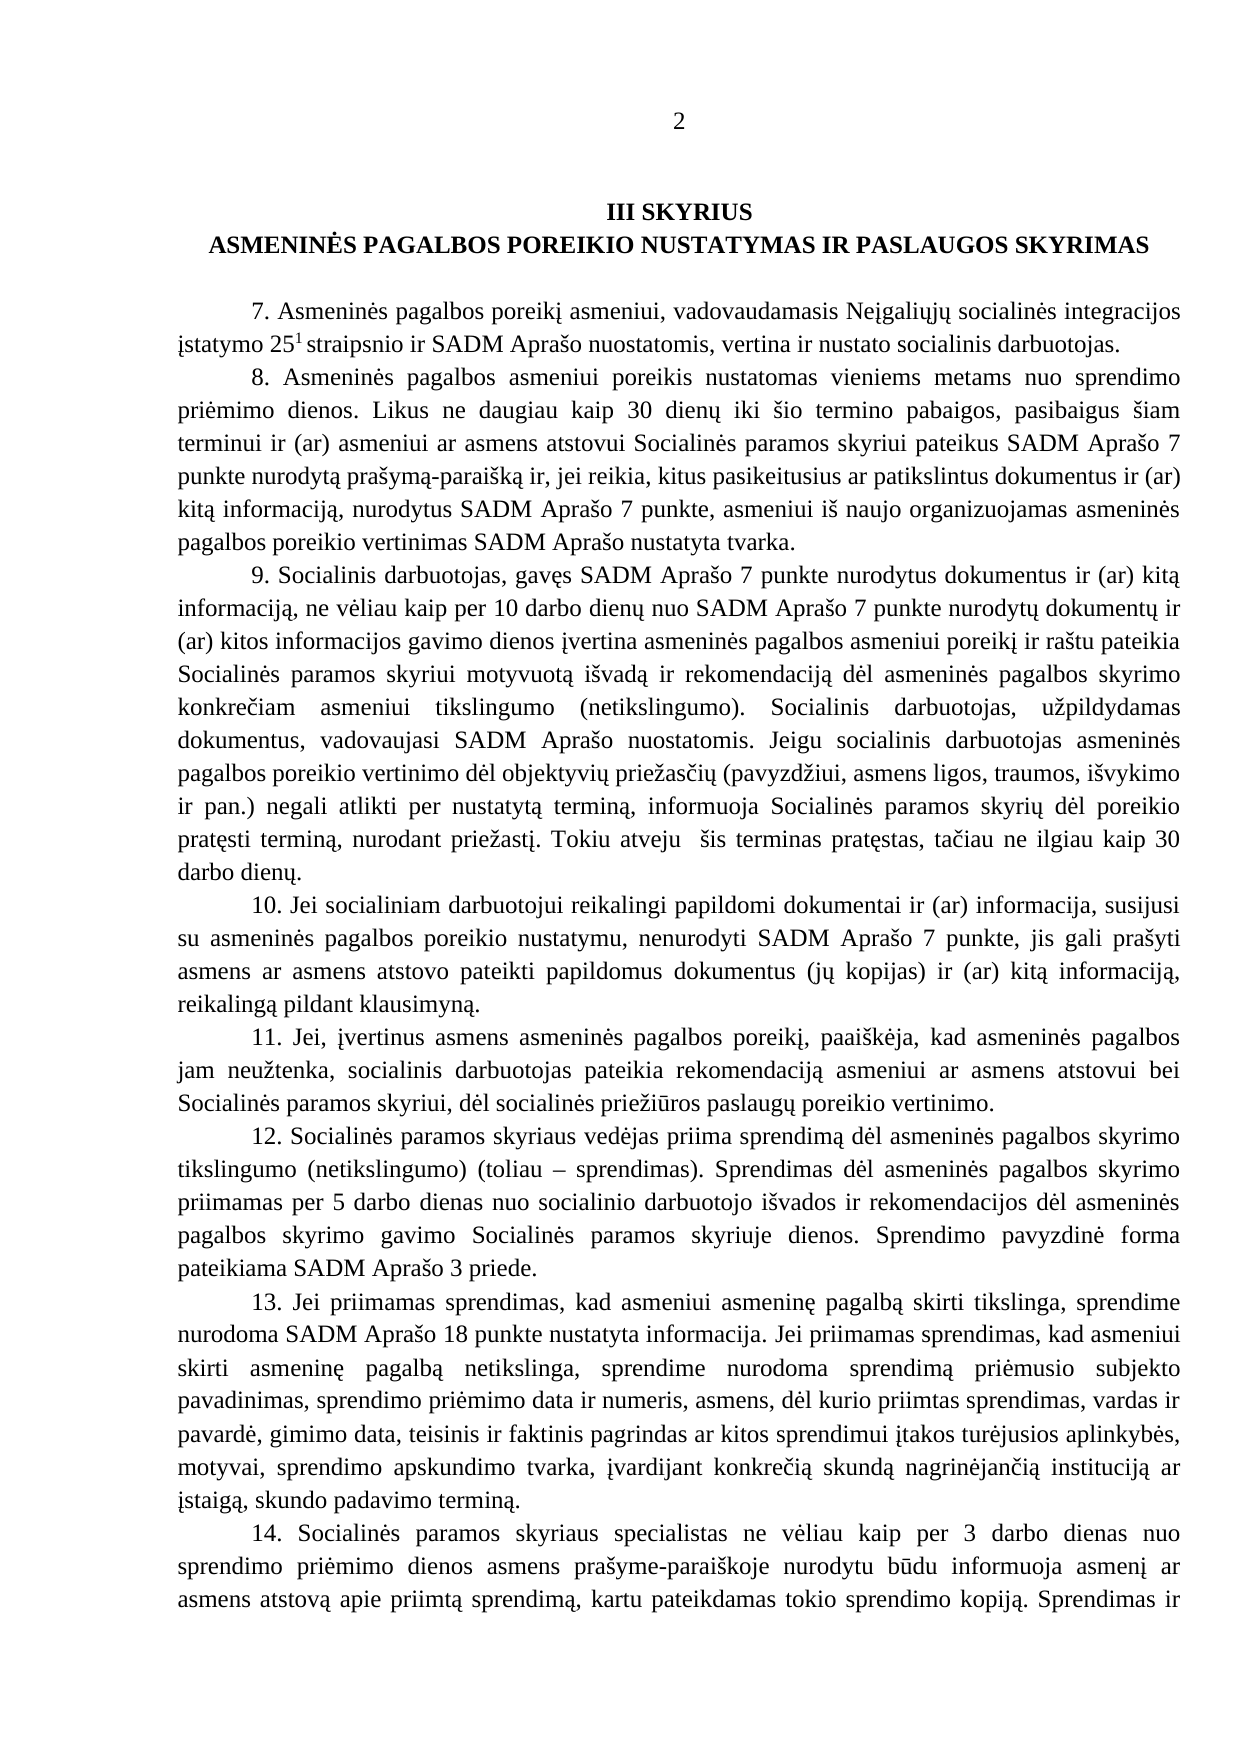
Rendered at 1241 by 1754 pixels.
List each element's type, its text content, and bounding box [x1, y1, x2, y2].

text 7. Asmeninės pagalbos poreikį asmeniui, vadovaudamasis Neįgaliųjų socialinės integracijos įstatymo 251 straipsnio ir SADM Aprašo nuostatomis, vertina ir nustato socialinis darbuotojas. [177, 296, 1181, 358]
text 14. Socialinės paramos skyriaus specialistas ne vėliau kaip per 3 darbo dienas nuo sprendimo priėmimo dienos asmens prašyme-paraiškoje nurodytu būdu informuoja asmenį ar asmens atstovą apie priimtą sprendimą, kartu pateikdamas tokio sprendimo kopiją. Sprendimas ir [177, 1518, 1181, 1612]
text 8. Asmeninės pagalbos asmeniui poreikis nustatomas vieniems metams nuo sprendimo priėmimo dienos. Likus ne daugiau kaip 30 dienų iki šio termino pabaigos, pasibaigus šiam terminui ir (ar) asmeniui ar asmens atstovui Socialinės paramos skyriui pateikus SADM Aprašo 7 punkte nurodytą prašymą-paraišką ir, jei reikia, kitus pasikeitusius ar patikslintus dokumentus ir (ar) kitą informaciją, nurodytus SADM Aprašo 7 punkte, asmeniui iš naujo organizuojamas asmeninės pagalbos poreikio vertinimas SADM Aprašo nustatyta tvarka. [177, 362, 1181, 556]
text 12. Socialinės paramos skyriaus vedėjas priima sprendimą dėl asmeninės pagalbos skyrimo tikslingumo (netikslingumo) (toliau – sprendimas). Sprendimas dėl asmeninės pagalbos skyrimo priimamas per 5 darbo dienas nuo socialinio darbuotojo išvados ir rekomendacijos dėl asmeninės pagalbos skyrimo gavimo Socialinės paramos skyriuje dienos. Sprendimo pavyzdinė forma pateikiama SADM Aprašo 3 priede. [177, 1121, 1181, 1282]
text 9. Socialinis darbuotojas, gavęs SADM Aprašo 7 punkte nurodytus dokumentus ir (ar) kitą informaciją, ne vėliau kaip per 10 darbo dienų nuo SADM Aprašo 7 punkte nurodytų dokumentų ir (ar) kitos informacijos gavimo dienos įvertina asmeninės pagalbos asmeniui poreikį ir raštu pateikia Socialinės paramos skyriui motyvuotą išvadą ir rekomendaciją dėl asmeninės pagalbos skyrimo konkrečiam asmeniui tikslingumo (netikslingumo). Socialinis darbuotojas, užpildydamas dokumentus, vadovaujasi SADM Aprašo nuostatomis. Jeigu socialinis darbuotojas asmeninės pagalbos poreikio vertinimo dėl objektyvių priežasčių (pavyzdžiui, asmens ligos, traumos, išvykimo ir pan.) negali atlikti per nustatytą terminą, informuoja Socialinės paramos skyrių dėl poreikio pratęsti terminą, nurodant priežastį. Tokiu atveju šis terminas pratęstas, tačiau ne ilgiau kaip 30 darbo dienų. [177, 560, 1181, 886]
text III SKYRIUS [177, 197, 1181, 226]
text 11. Jei, įvertinus asmens asmeninės pagalbos poreikį, paaiškėja, kad asmeninės pagalbos jam neužtenka, socialinis darbuotojas pateikia rekomendaciją asmeniui ar asmens atstovui bei Socialinės paramos skyriui, dėl socialinės priežiūros paslaugų poreikio vertinimo. [177, 1022, 1181, 1117]
text ASMENINĖS PAGALBOS POREIKIO NUSTATYMAS IR PASLAUGOS SKYRIMAS [177, 230, 1181, 259]
text 10. Jei socialiniam darbuotojui reikalingi papildomi dokumentai ir (ar) informacija, susijusi su asmeninės pagalbos poreikio nustatymu, nenurodyti SADM Aprašo 7 punkte, jis gali prašyti asmens ar asmens atstovo pateikti papildomus dokumentus (jų kopijas) ir (ar) kitą informaciją, reikalingą pildant klausimyną. [177, 890, 1181, 1018]
text 13. Jei priimamas sprendimas, kad asmeniui asmeninę pagalbą skirti tikslinga, sprendime nurodoma SADM Aprašo 18 punkte nustatyta informacija. Jei priimamas sprendimas, kad asmeniui skirti asmeninę pagalbą netikslinga, sprendime nurodoma sprendimą priėmusio subjekto pavadinimas, sprendimo priėmimo data ir numeris, asmens, dėl kurio priimtas sprendimas, vardas ir pavardė, gimimo data, teisinis ir faktinis pagrindas ar kitos sprendimui įtakos turėjusios aplinkybės, motyvai, sprendimo apskundimo tvarka, įvardijant konkrečią skundą nagrinėjančią instituciją ar įstaigą, skundo padavimo terminą. [177, 1287, 1181, 1513]
